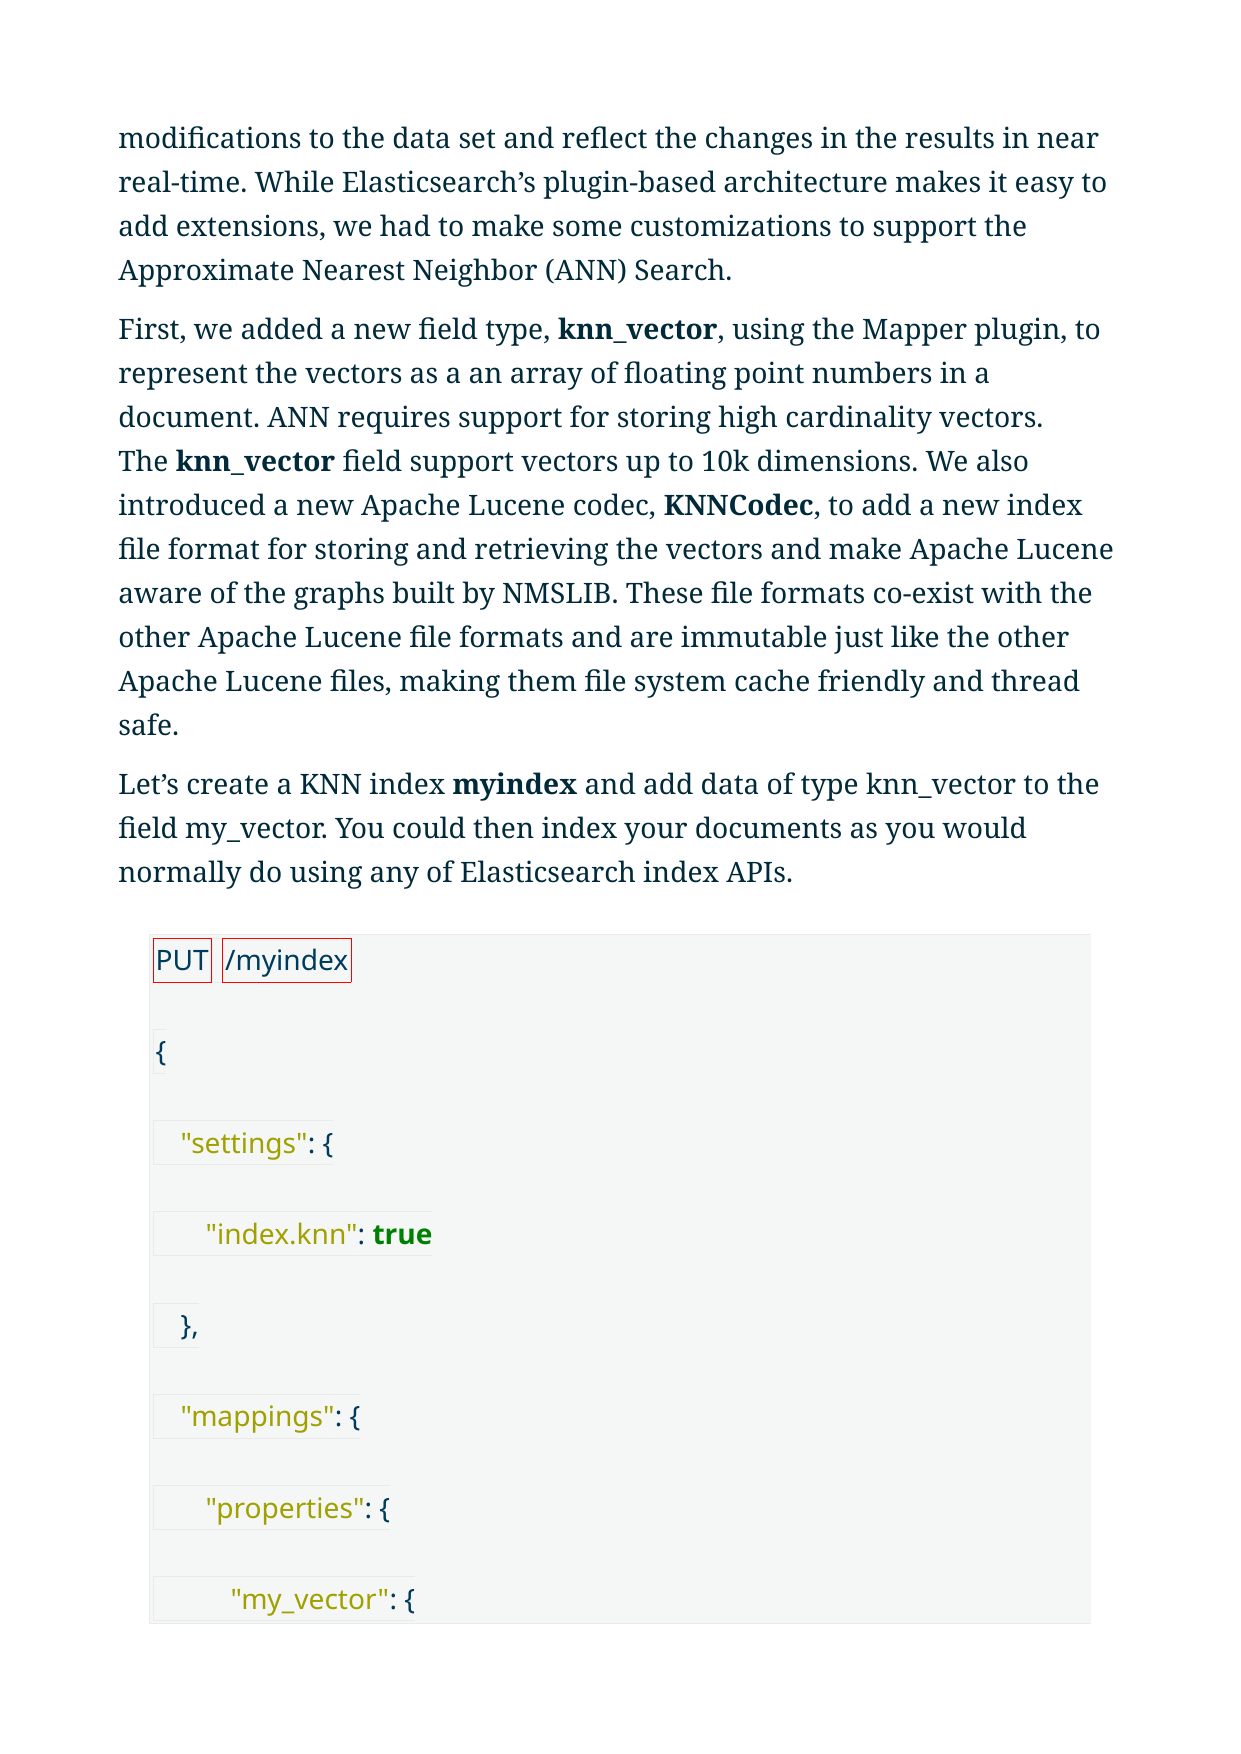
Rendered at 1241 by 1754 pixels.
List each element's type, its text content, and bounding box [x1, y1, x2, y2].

text "index.knn": true [150, 1208, 1091, 1256]
text "settings": { [150, 1117, 1091, 1164]
text First, we added a new field type, knn_vector, using the Mapper plugin, to represent the vectors as a an array of floating point numbers in a document. ANN requires support for storing high cardinality vectors. The knn_vector field support vectors up to 10k dimensions. We also introduced a new Apache Lucene codec, KNNCodec, to add a new index file format for storing and retrieving the vectors and make Apache Lucene aware of the graphs built by NMSLIB. These file formats co-exist with the other Apache Lucene file formats and are immutable just like the other Apache Lucene files, making them file system cache friendly and thread safe. [118, 309, 1122, 744]
text Let’s create a KNN index myindex and add data of type knn_vector to the field my_vector. You could then index your documents as you would normally do using any of Elasticsearch index APIs. [118, 764, 1122, 891]
text modifications to the data set and reflect the changes in the results in near real-time. While Elasticsearch’s plugin-based architecture makes it easy to add extensions, we had to make some customizations to support the Approximate Nearest Neighbor (ANN) Search. [118, 118, 1122, 289]
text "mappings": { [150, 1391, 1091, 1438]
text PUT /myindex [150, 935, 1091, 982]
text { [150, 1026, 1091, 1073]
text "my_vector": { [150, 1573, 1091, 1623]
text }, [150, 1299, 1091, 1347]
text "properties": { [150, 1482, 1091, 1529]
